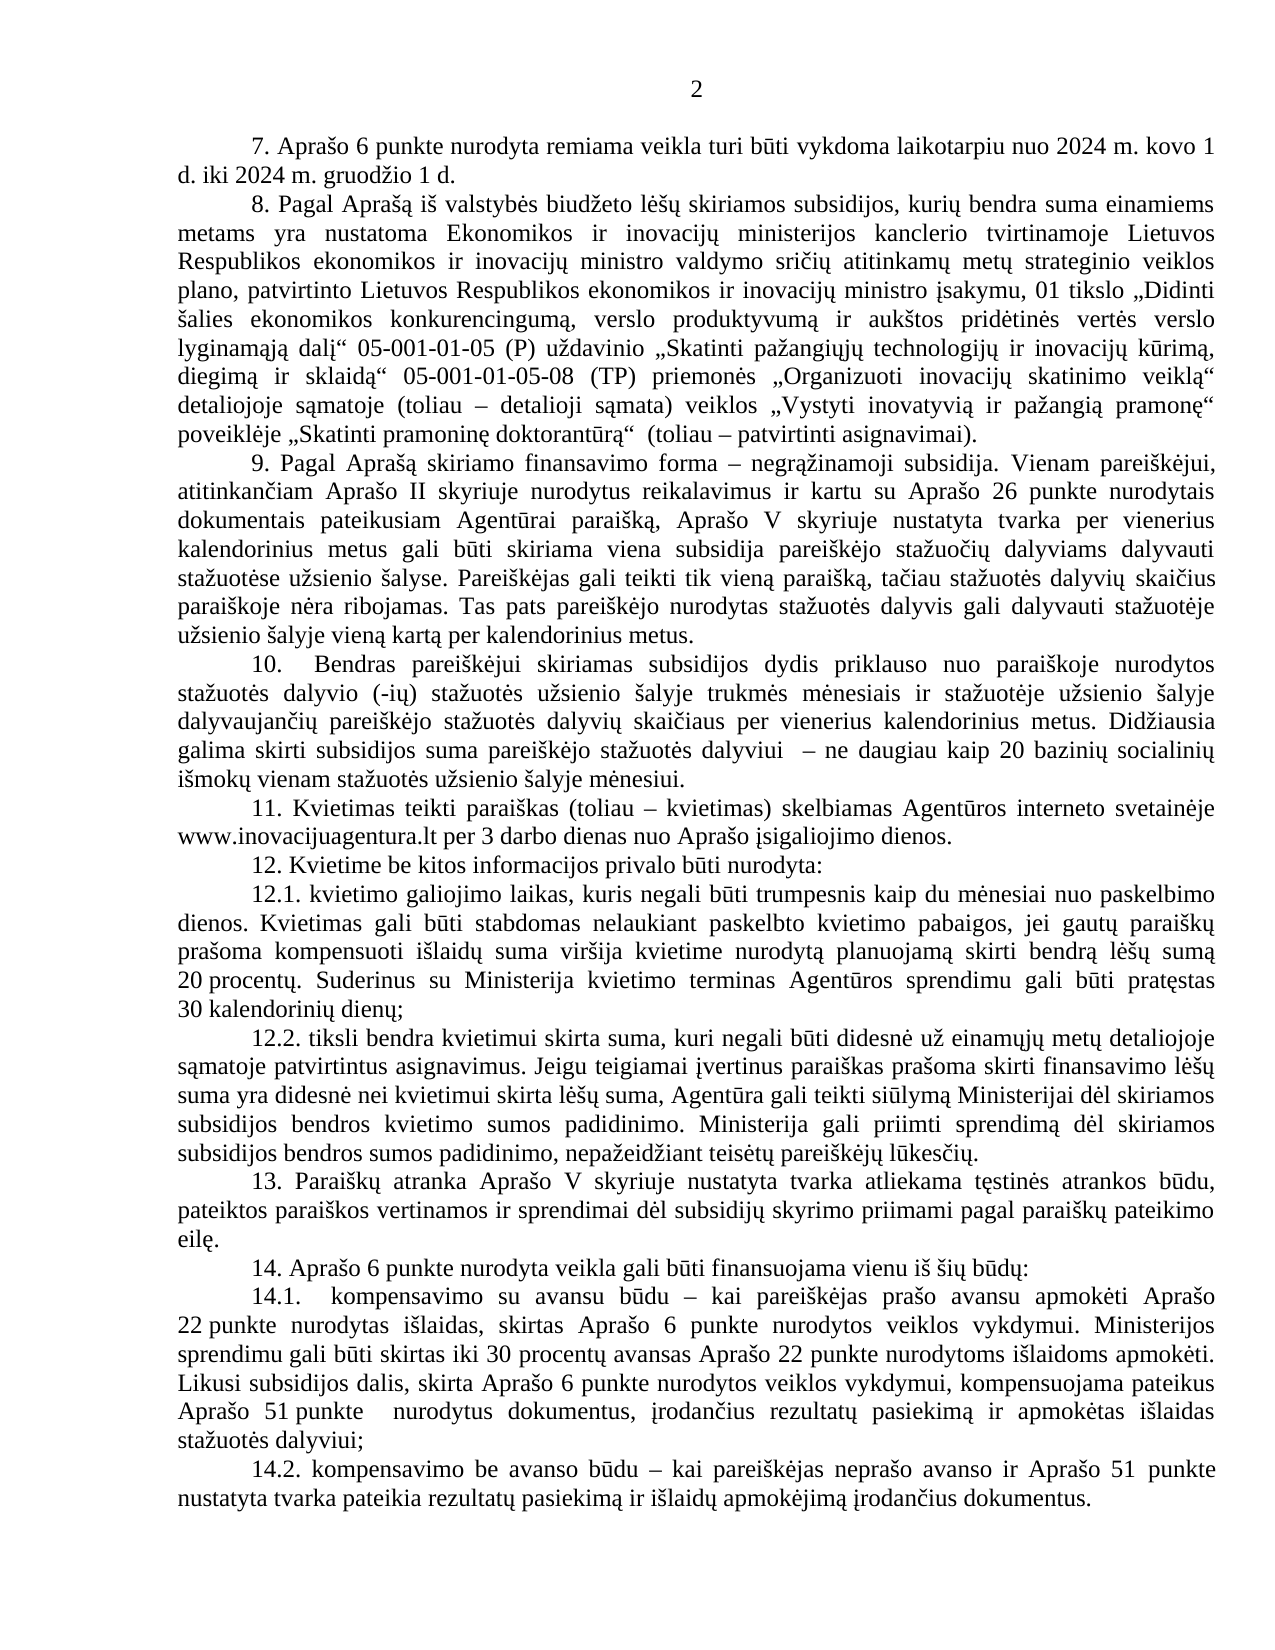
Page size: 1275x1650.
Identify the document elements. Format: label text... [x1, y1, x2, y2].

text 8. Pagal Aprašą iš valstybės biudžeto lėšų skiriamos subsidijos, kurių bendra suma einamiems metams yra nustatoma Ekonomikos ir inovacijų ministerijos kanclerio tvirtinamoje Lietuvos Respublikos ekonomikos ir inovacijų ministro valdymo sričių atitinkamų metų strateginio veiklos plano, patvirtinto Lietuvos Respublikos ekonomikos ir inovacijų ministro įsakymu, 01 tikslo „Didinti šalies ekonomikos konkurencingumą, verslo produktyvumą ir aukštos pridėtinės vertės verslo lyginamąją dalį“ 05-001-01-05 (P) uždavinio „Skatinti pažangiųjų technologijų ir inovacijų kūrimą, diegimą ir sklaidą“ 05-001-01-05-08 (TP) priemonės „Organizuoti inovacijų skatinimo veiklą“ detaliojoje sąmatoje (toliau – detalioji sąmata) veiklos „Vystyti inovatyvią ir pažangią pramonę“ poveiklėje „Skatinti pramoninę doktorantūrą“ (toliau – patvirtinti asignavimai). [177, 189, 1216, 448]
text 14.1. kompensavimo su avansu būdu – kai pareiškėjas prašo avansu apmokėti Aprašo 22 punkte nurodytas išlaidas, skirtas Aprašo 6 punkte nurodytos veiklos vykdymui. Ministerijos sprendimu gali būti skirtas iki 30 procentų avansas Aprašo 22 punkte nurodytoms išlaidoms apmokėti. Likusi subsidijos dalis, skirta Aprašo 6 punkte nurodytos veiklos vykdymui, kompensuojama pateikus Aprašo 51 punkte nurodytus dokumentus, įrodančius rezultatų pasiekimą ir apmokėtas išlaidas stažuotės dalyviui; [177, 1281, 1216, 1454]
text 14.2. kompensavimo be avanso būdu – kai pareiškėjas neprašo avanso ir Aprašo 51 punkte nustatyta tvarka pateikia rezultatų pasiekimą ir išlaidų apmokėjimą įrodančius dokumentus. [177, 1454, 1216, 1511]
text 11. Kvietimas teikti paraiškas (toliau – kvietimas) skelbiamas Agentūros interneto svetainėje www.inovacijuagentura.lt per 3 darbo dienas nuo Aprašo įsigaliojimo dienos. [177, 793, 1216, 850]
text 13. Paraiškų atranka Aprašo V skyriuje nustatyta tvarka atliekama tęstinės atrankos būdu, pateiktos paraiškos vertinamos ir sprendimai dėl subsidijų skyrimo priimami pagal paraiškų pateikimo eilę. [177, 1166, 1216, 1253]
text 12.2. tiksli bendra kvietimui skirta suma, kuri negali būti didesnė už einamųjų metų detaliojoje sąmatoje patvirtintus asignavimus. Jeigu teigiamai įvertinus paraiškas prašoma skirti finansavimo lėšų suma yra didesnė nei kvietimui skirta lėšų suma, Agentūra gali teikti siūlymą Ministerijai dėl skiriamos subsidijos bendros kvietimo sumos padidinimo. Ministerija gali priimti sprendimą dėl skiriamos subsidijos bendros sumos padidinimo, nepažeidžiant teisėtų pareiškėjų lūkesčių. [177, 1023, 1216, 1166]
text 9. Pagal Aprašą skiriamo finansavimo forma – negrąžinamoji subsidija. Vienam pareiškėjui, atitinkančiam Aprašo II skyriuje nurodytus reikalavimus ir kartu su Aprašo 26 punkte nurodytais dokumentais pateikusiam Agentūrai paraišką, Aprašo V skyriuje nustatyta tvarka per vienerius kalendorinius metus gali būti skiriama viena subsidija pareiškėjo stažuočių dalyviams dalyvauti stažuotėse užsienio šalyse. Pareiškėjas gali teikti tik vieną paraišką, tačiau stažuotės dalyvių skaičius paraiškoje nėra ribojamas. Tas pats pareiškėjo nurodytas stažuotės dalyvis gali dalyvauti stažuotėje užsienio šalyje vieną kartą per kalendorinius metus. [177, 448, 1216, 649]
text 12. Kvietime be kitos informacijos privalo būti nurodyta: [177, 850, 1216, 879]
text 7. Aprašo 6 punkte nurodyta remiama veikla turi būti vykdoma laikotarpiu nuo 2024 m. kovo 1 d. iki 2024 m. gruodžio 1 d. [177, 131, 1216, 189]
text 14. Aprašo 6 punkte nurodyta veikla gali būti finansuojama vienu iš šių būdų: [177, 1253, 1216, 1281]
text 12.1. kvietimo galiojimo laikas, kuris negali būti trumpesnis kaip du mėnesiai nuo paskelbimo dienos. Kvietimas gali būti stabdomas nelaukiant paskelbto kvietimo pabaigos, jei gautų paraiškų prašoma kompensuoti išlaidų suma viršija kvietime nurodytą planuojamą skirti bendrą lėšų sumą 20 procentų. Suderinus su Ministerija kvietimo terminas Agentūros sprendimu gali būti pratęstas 30 kalendorinių dienų; [177, 879, 1216, 1023]
text 10. Bendras pareiškėjui skiriamas subsidijos dydis priklauso nuo paraiškoje nurodytos stažuotės dalyvio (-ių) stažuotės užsienio šalyje trukmės mėnesiais ir stažuotėje užsienio šalyje dalyvaujančių pareiškėjo stažuotės dalyvių skaičiaus per vienerius kalendorinius metus. Didžiausia galima skirti subsidijos suma pareiškėjo stažuotės dalyviui – ne daugiau kaip 20 bazinių socialinių išmokų vienam stažuotės užsienio šalyje mėnesiui. [177, 649, 1216, 793]
